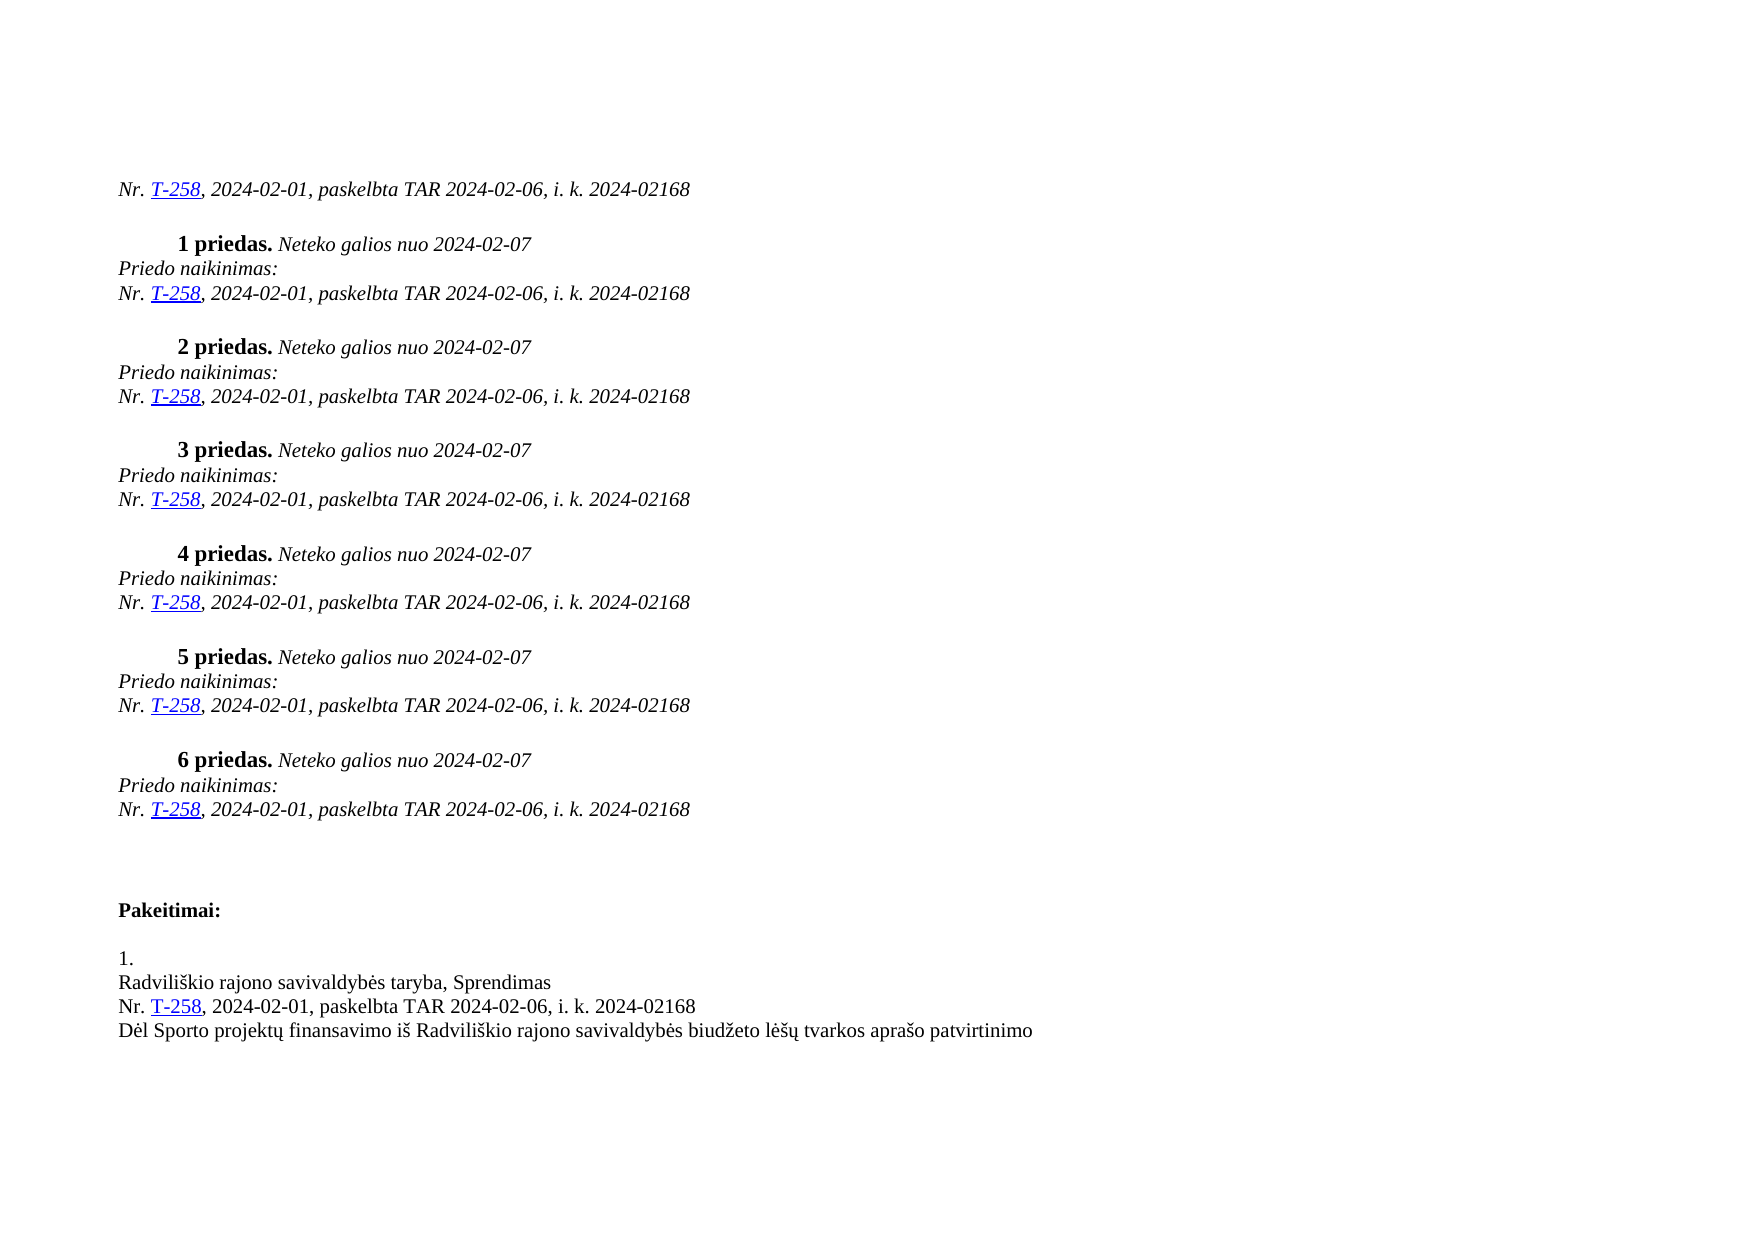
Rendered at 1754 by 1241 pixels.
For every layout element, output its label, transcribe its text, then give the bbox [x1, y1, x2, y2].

text Nr. T-258, 2024-02-01, paskelbta TAR 2024-02-06, i. k. 2024-02168 [118, 177, 1636, 201]
text 4 priedas. Neteko galios nuo 2024-02-07 [118, 540, 1636, 566]
text 3 priedas. Neteko galios nuo 2024-02-07 [118, 436, 1636, 463]
text Priedo naikinimas: [118, 772, 1636, 797]
text Priedo naikinimas: [118, 463, 1636, 487]
text Dėl Sporto projektų finansavimo iš Radviliškio rajono savivaldybės biudžeto lėšų tvarkos aprašo patvirtinimo [118, 1018, 1636, 1042]
text Priedo naikinimas: [118, 359, 1636, 384]
text Priedo naikinimas: [118, 256, 1636, 280]
text Nr. T-258, 2024-02-01, paskelbta TAR 2024-02-06, i. k. 2024-02168 [118, 487, 1636, 511]
text 1 priedas. Neteko galios nuo 2024-02-07 [118, 230, 1636, 256]
text 2 priedas. Neteko galios nuo 2024-02-07 [118, 333, 1636, 359]
text Nr. T-258, 2024-02-01, paskelbta TAR 2024-02-06, i. k. 2024-02168 [118, 797, 1636, 821]
text 1. [118, 946, 1636, 970]
text 6 priedas. Neteko galios nuo 2024-02-07 [118, 746, 1636, 772]
text Radviliškio rajono savivaldybės taryba, Sprendimas [118, 970, 1636, 994]
text Nr. T-258, 2024-02-01, paskelbta TAR 2024-02-06, i. k. 2024-02168 [118, 384, 1636, 408]
text Priedo naikinimas: [118, 566, 1636, 590]
text Priedo naikinimas: [118, 669, 1636, 693]
text 5 priedas. Neteko galios nuo 2024-02-07 [118, 643, 1636, 669]
text Nr. T-258, 2024-02-01, paskelbta TAR 2024-02-06, i. k. 2024-02168 [118, 994, 1636, 1018]
text Nr. T-258, 2024-02-01, paskelbta TAR 2024-02-06, i. k. 2024-02168 [118, 590, 1636, 614]
text Nr. T-258, 2024-02-01, paskelbta TAR 2024-02-06, i. k. 2024-02168 [118, 280, 1636, 304]
text Pakeitimai: [118, 897, 1636, 922]
text Nr. T-258, 2024-02-01, paskelbta TAR 2024-02-06, i. k. 2024-02168 [118, 693, 1636, 717]
